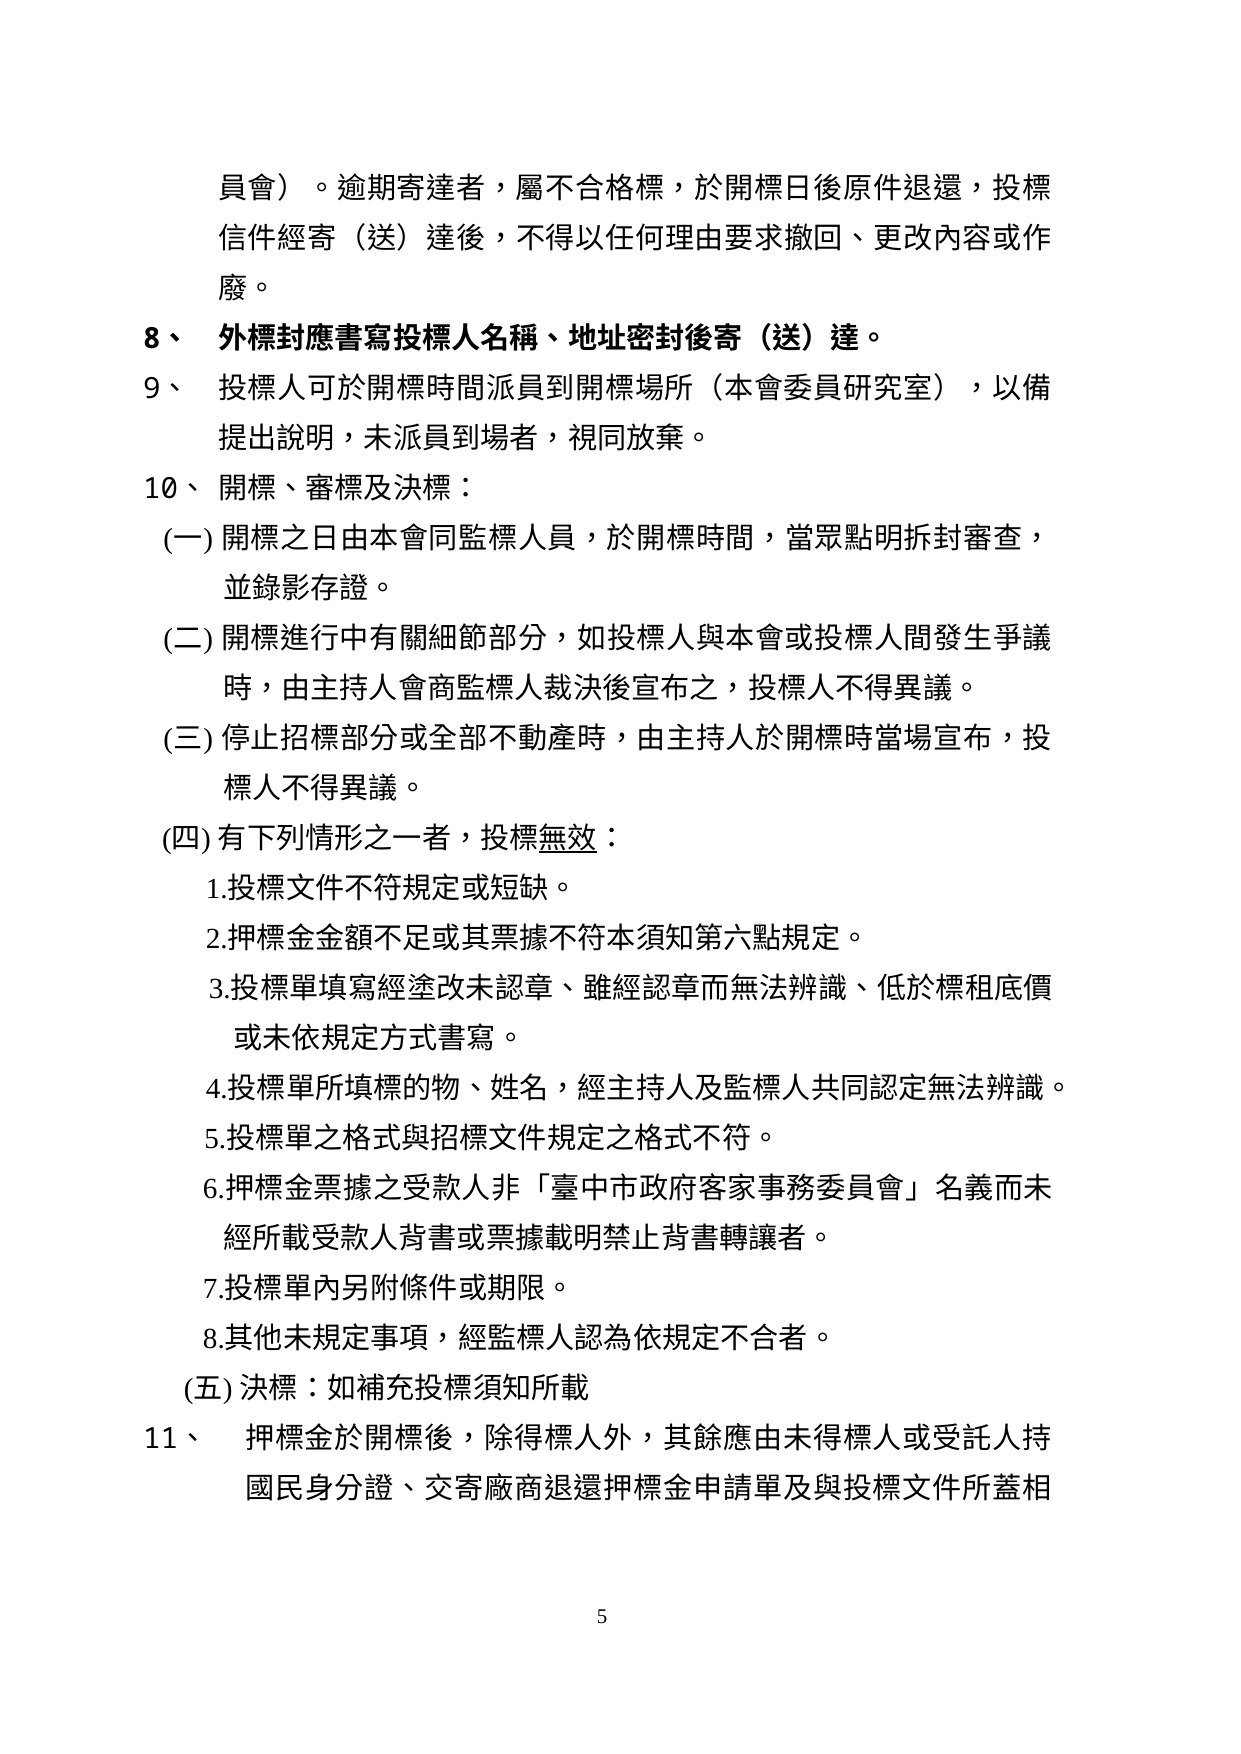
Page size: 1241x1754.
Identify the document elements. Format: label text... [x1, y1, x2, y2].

text 1.投標文件不符規定或短缺。 [206, 859, 1053, 909]
list 外標封應書寫投標人名稱、地址密封後寄（送）達。 [143, 309, 1053, 359]
list 開標、審標及決標： [143, 459, 1053, 509]
text 8.其他未規定事項，經監標人認為依規定不合者。 [203, 1309, 1053, 1359]
text 3.投標單填寫經塗改未認章、雖經認章而無法辨識、低於標租底價或未依規定方式書寫。 [208, 959, 1053, 1059]
text 5.投標單之格式與招標文件規定之格式不符。 [204, 1109, 1053, 1159]
text (五) 決標：如補充投標須知所載 [184, 1359, 1053, 1409]
list 投標人可於開標時間派員到開標場所（本會委員研究室），以備提出說明，未派員到場者，視同放棄。 [143, 359, 1053, 459]
list 押標金於開標後，除得標人外，其餘應由未得標人或受託人持國民身分證、交寄廠商退還押標金申請單及與投標文件所蓋相 [143, 1409, 1053, 1509]
text 6.押標金票據之受款人非「臺中市政府客家事務委員會」名義而未經所載受款人背書或票據載明禁止背書轉讓者。 [203, 1159, 1053, 1259]
text (一) 開標之日由本會同監標人員，於開標時間，當眾點明拆封審查，並錄影存證。 [163, 509, 1053, 609]
list 員會）。逾期寄達者，屬不合格標，於開標日後原件退還，投標信件經寄（送）達後，不得以任何理由要求撤回、更改內容或作廢。 [143, 159, 1053, 309]
text (三) 停止招標部分或全部不動產時，由主持人於開標時當場宣布，投標人不得異議。 [163, 709, 1053, 809]
text 4.投標單所填標的物、姓名，經主持人及監標人共同認定無法辨識。 [206, 1059, 1053, 1109]
text (二) 開標進行中有關細節部分，如投標人與本會或投標人間發生爭議時，由主持人會商監標人裁決後宣布之，投標人不得異議。 [163, 609, 1053, 709]
text (四) 有下列情形之一者，投標無效： [162, 809, 1053, 859]
text 7.投標單內另附條件或期限。 [203, 1259, 1053, 1309]
text 2.押標金金額不足或其票據不符本須知第六點規定。 [206, 909, 1053, 959]
